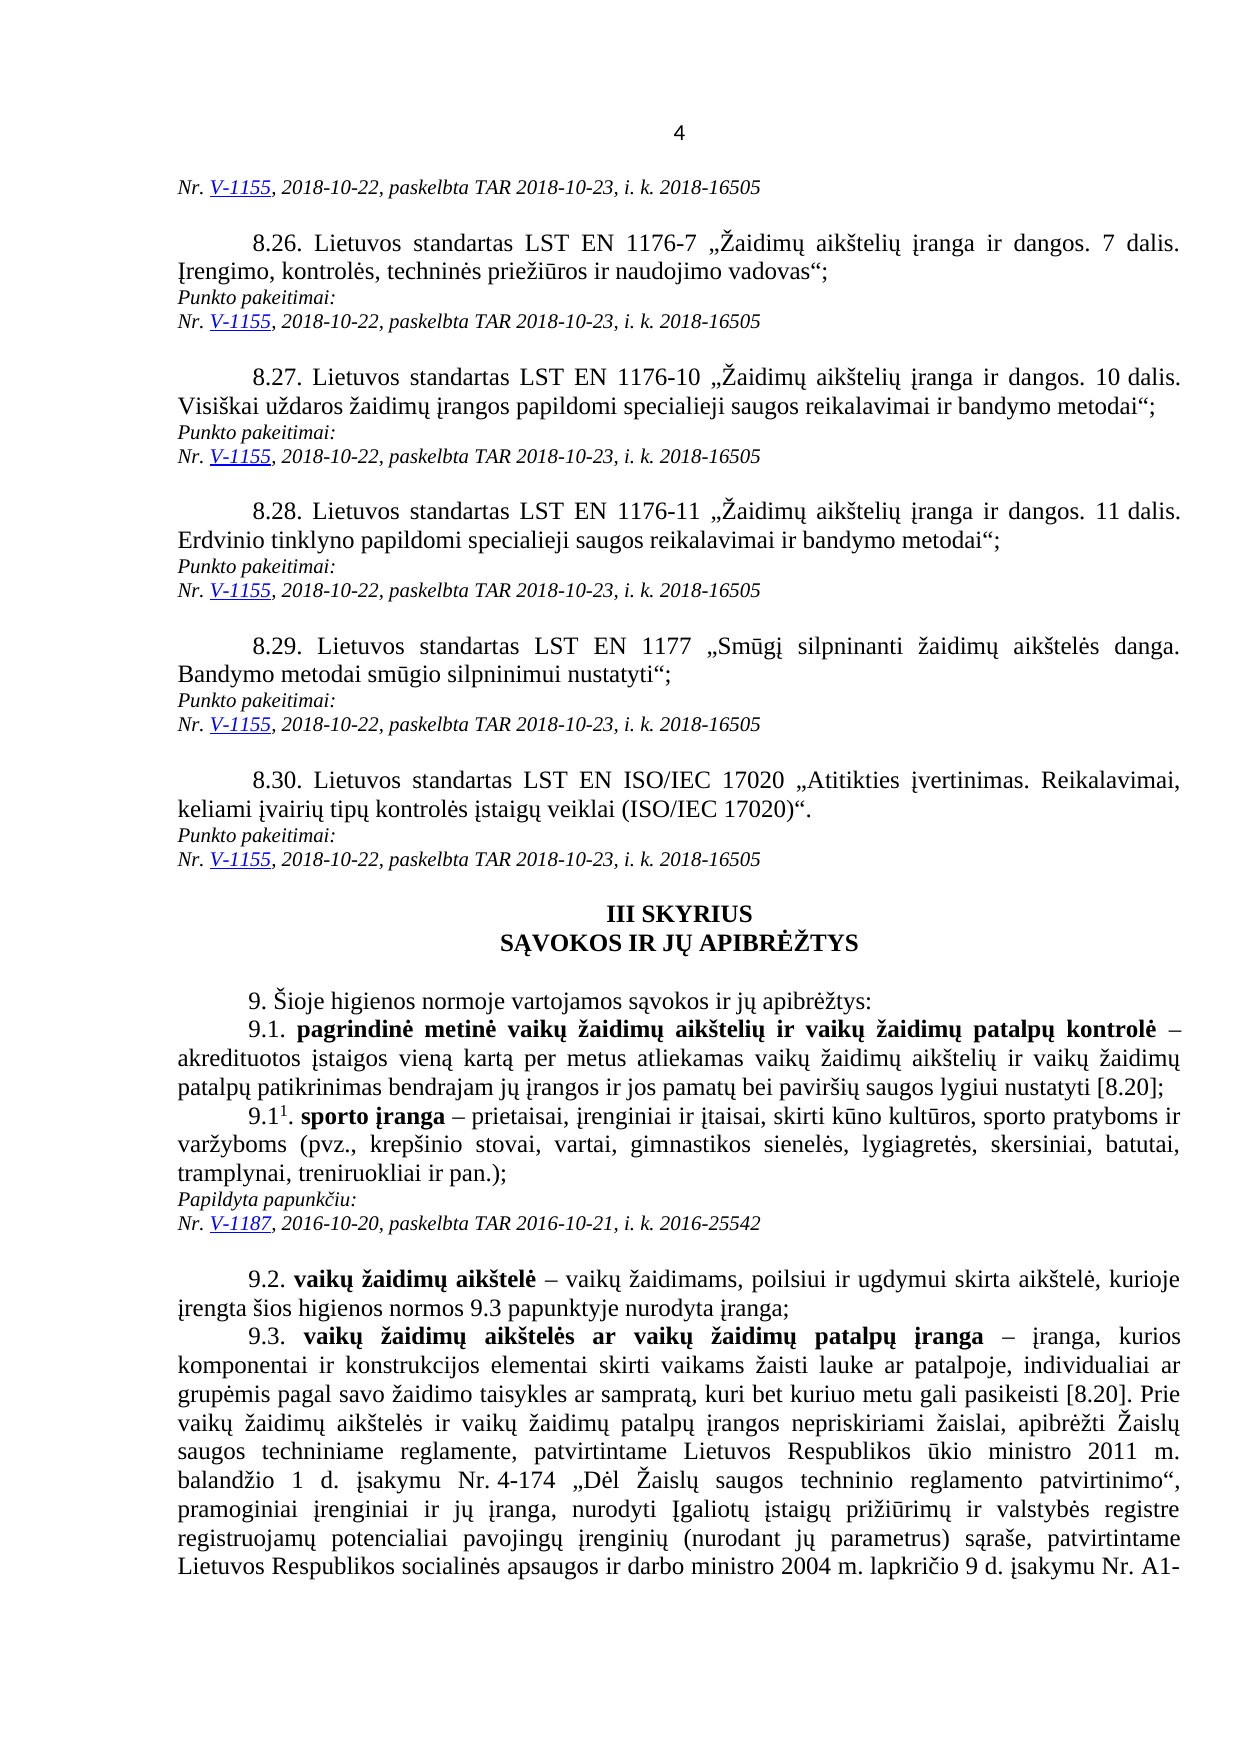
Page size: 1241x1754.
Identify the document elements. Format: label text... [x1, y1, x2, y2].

text 9. Šioje higienos normoje vartojamos sąvokos ir jų apibrėžtys: [177, 986, 1181, 1014]
text Nr. V-1155, 2018-10-22, paskelbta TAR 2018-10-23, i. k. 2018-16505 [177, 309, 1181, 333]
text Punkto pakeitimai: [177, 554, 1181, 578]
text Nr. V-1155, 2018-10-22, paskelbta TAR 2018-10-23, i. k. 2018-16505 [177, 847, 1181, 871]
text 8.26. Lietuvos standartas LST EN 1176-7 „Žaidimų aikštelių įranga ir dangos. 7 dalis. Įrengimo, kontrolės, techninės priežiūros ir naudojimo vadovas“; [177, 228, 1181, 285]
text Punkto pakeitimai: [177, 419, 1181, 444]
text 9.2. vaikų žaidimų aikštelė – vaikų žaidimams, poilsiui ir ugdymui skirta aikštelė, kurioje įrengta šios higienos normos 9.3 papunktyje nurodyta įranga; [177, 1264, 1181, 1321]
text Nr. V-1155, 2018-10-22, paskelbta TAR 2018-10-23, i. k. 2018-16505 [177, 175, 1181, 199]
text 8.29. Lietuvos standartas LST EN 1177 „Smūgį silpninanti žaidimų aikštelės danga. Bandymo metodai smūgio silpninimui nustatyti“; [177, 631, 1181, 688]
text 9.3. vaikų žaidimų aikštelės ar vaikų žaidimų patalpų įranga – įranga, kurios komponentai ir konstrukcijos elementai skirti vaikams žaisti lauke ar patalpoje, individualiai ar grupėmis pagal savo žaidimo taisykles ar sampratą, kuri bet kuriuo metu gali pasikeisti [8.20]. Prie vaikų žaidimų aikštelės ir vaikų žaidimų patalpų įrangos nepriskiriami žaislai, apibrėžti Žaislų saugos techniniame reglamente, patvirtintame Lietuvos Respublikos ūkio ministro 2011 m. balandžio 1 d. įsakymu Nr. 4-174 „Dėl Žaislų saugos techninio reglamento patvirtinimo“, pramoginiai įrenginiai ir jų įranga, nurodyti Įgaliotų įstaigų prižiūrimų ir valstybės registre registruojamų potencialiai pavojingų įrenginių (nurodant jų parametrus) sąraše, patvirtintame Lietuvos Respublikos socialinės apsaugos ir darbo ministro 2004 m. lapkričio 9 d. įsakymu Nr. A1- [177, 1321, 1181, 1580]
text 9.1. pagrindinė metinė vaikų žaidimų aikštelių ir vaikų žaidimų patalpų kontrolė – akredituotos įstaigos vieną kartą per metus atliekamas vaikų žaidimų aikštelių ir vaikų žaidimų patalpų patikrinimas bendrajam jų įrangos ir jos pamatų bei paviršių saugos lygiui nustatyti [8.20]; [177, 1014, 1181, 1101]
text Nr. V-1187, 2016-10-20, paskelbta TAR 2016-10-21, i. k. 2016-25542 [177, 1211, 1181, 1235]
text Punkto pakeitimai: [177, 823, 1181, 847]
text III SKYRIUS [177, 899, 1181, 928]
text Papildyta papunkčiu: [177, 1187, 1181, 1211]
text Punkto pakeitimai: [177, 688, 1181, 712]
text Punkto pakeitimai: [177, 285, 1181, 309]
text 8.30. Lietuvos standartas LST EN ISO/IEC 17020 „Atitikties įvertinimas. Reikalavimai, keliami įvairių tipų kontrolės įstaigų veiklai (ISO/IEC 17020)“. [177, 765, 1181, 823]
text Nr. V-1155, 2018-10-22, paskelbta TAR 2018-10-23, i. k. 2018-16505 [177, 578, 1181, 602]
text Nr. V-1155, 2018-10-22, paskelbta TAR 2018-10-23, i. k. 2018-16505 [177, 712, 1181, 736]
text 8.27. Lietuvos standartas LST EN 1176-10 „Žaidimų aikštelių įranga ir dangos. 10 dalis. Visiškai uždaros žaidimų įrangos papildomi specialieji saugos reikalavimai ir bandymo metodai“; [177, 362, 1181, 419]
text 8.28. Lietuvos standartas LST EN 1176-11 „Žaidimų aikštelių įranga ir dangos. 11 dalis. Erdvinio tinklyno papildomi specialieji saugos reikalavimai ir bandymo metodai“; [177, 496, 1181, 554]
text SĄVOKOS IR JŲ APIBRĖŽTYS [177, 928, 1181, 957]
text 9.11. sporto įranga – prietaisai, įrenginiai ir įtaisai, skirti kūno kultūros, sporto pratyboms ir varžyboms (pvz., krepšinio stovai, vartai, gimnastikos sienelės, lygiagretės, skersiniai, batutai, tramplynai, treniruokliai ir pan.); [177, 1101, 1181, 1187]
text Nr. V-1155, 2018-10-22, paskelbta TAR 2018-10-23, i. k. 2018-16505 [177, 444, 1181, 468]
